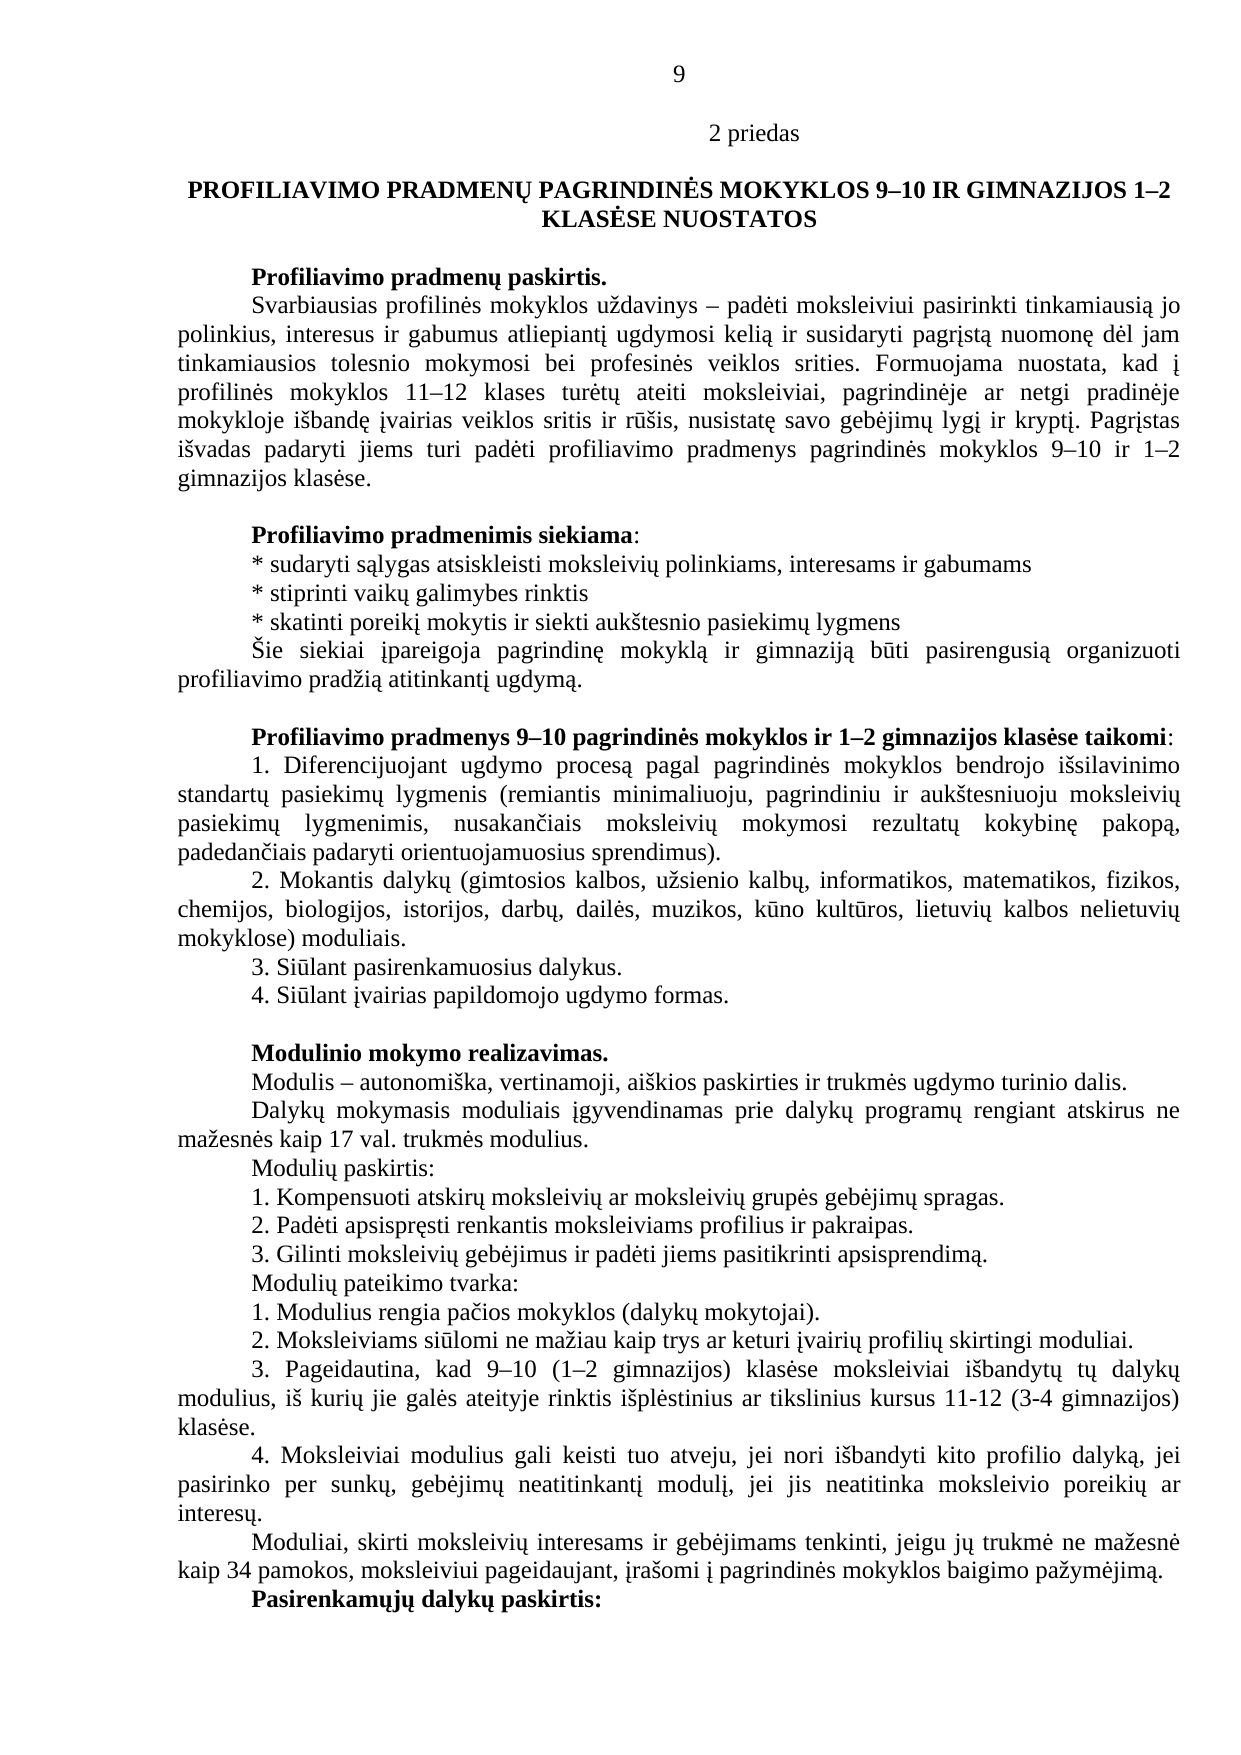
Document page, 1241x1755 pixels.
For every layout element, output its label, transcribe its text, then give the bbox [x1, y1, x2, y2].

text Svarbiausias profilinės mokyklos uždavinys – padėti moksleiviui pasirinkti tinkamiausią jo polinkius, interesus ir gabumus atliepiantį ugdymosi kelią ir susidaryti pagrįstą nuomonę dėl jam tinkamiausios tolesnio mokymosi bei profesinės veiklos srities. Formuojama nuostata, kad į profilinės mokyklos 11–12 klases turėtų ateiti moksleiviai, pagrindinėje ar netgi pradinėje mokykloje išbandę įvairias veiklos sritis ir rūšis, nusistatę savo gebėjimų lygį ir kryptį. Pagrįstas išvadas padaryti jiems turi padėti profiliavimo pradmenys pagrindinės mokyklos 9–10 ir 1–2 gimnazijos klasėse. [177, 291, 1181, 492]
text 1. Diferencijuojant ugdymo procesą pagal pagrindinės mokyklos bendrojo išsilavinimo standartų pasiekimų lygmenis (remiantis minimaliuoju, pagrindiniu ir aukštesniuoju moksleivių pasiekimų lygmenimis, nusakančiais moksleivių mokymosi rezultatų kokybinę pakopą, padedančiais padaryti orientuojamuosius sprendimus). [177, 751, 1181, 866]
text 2. Padėti apsispręsti renkantis moksleiviams profilius ir pakraipas. [177, 1211, 1181, 1239]
text * sudaryti sąlygas atsiskleisti moksleivių polinkiams, interesams ir gabumams [177, 549, 1181, 578]
text 2. Mokantis dalykų (gimtosios kalbos, užsienio kalbų, informatikos, matematikos, fizikos, chemijos, biologijos, istorijos, darbų, dailės, muzikos, kūno kultūros, lietuvių kalbos nelietuvių mokyklose) moduliais. [177, 866, 1181, 952]
text Profiliavimo pradmenų paskirtis. [177, 262, 1181, 291]
text 4. Siūlant įvairias papildomojo ugdymo formas. [177, 981, 1181, 1009]
text * stiprinti vaikų galimybes rinktis [177, 578, 1181, 607]
text Profiliavimo pradmenys 9–10 pagrindinės mokyklos ir 1–2 gimnazijos klasėse taikomi: [177, 722, 1181, 751]
text 1. Modulius rengia pačios mokyklos (dalykų mokytojai). [177, 1297, 1181, 1326]
text * skatinti poreikį mokytis ir siekti aukštesnio pasiekimų lygmens [177, 607, 1181, 636]
text Profiliavimo pradmenų pagrindinės mokyklos 9–10 ir gimnazijos 1–2 klasėse nuostatos [177, 176, 1181, 233]
text Pasirenkamųjų dalykų paskirtis: [177, 1584, 1181, 1613]
text 3. Pageidautina, kad 9–10 (1–2 gimnazijos) klasėse moksleiviai išbandytų tų dalykų modulius, iš kurių jie galės ateityje rinktis išplėstinius ar tikslinius kursus 11-12 (3-4 gimnazijos) klasėse. [177, 1354, 1181, 1441]
text 2 priedas [177, 118, 1181, 147]
text 3. Siūlant pasirenkamuosius dalykus. [177, 952, 1181, 981]
text Profiliavimo pradmenimis siekiama: [177, 521, 1181, 549]
text Moduliai, skirti moksleivių interesams ir gebėjimams tenkinti, jeigu jų trukmė ne mažesnė kaip 34 pamokos, moksleiviui pageidaujant, įrašomi į pagrindinės mokyklos baigimo pažymėjimą. [177, 1527, 1181, 1584]
text Modulinio mokymo realizavimas. [177, 1038, 1181, 1067]
text 3. Gilinti moksleivių gebėjimus ir padėti jiems pasitikrinti apsisprendimą. [177, 1239, 1181, 1268]
text Modulių paskirtis: [177, 1153, 1181, 1182]
text Dalykų mokymasis moduliais įgyvendinamas prie dalykų programų rengiant atskirus ne mažesnės kaip 17 val. trukmės modulius. [177, 1096, 1181, 1153]
text 1. Kompensuoti atskirų moksleivių ar moksleivių grupės gebėjimų spragas. [177, 1182, 1181, 1211]
text Modulių pateikimo tvarka: [177, 1268, 1181, 1297]
text 2. Moksleiviams siūlomi ne mažiau kaip trys ar keturi įvairių profilių skirtingi moduliai. [177, 1326, 1181, 1354]
text Šie siekiai įpareigoja pagrindinę mokyklą ir gimnaziją būti pasirengusią organizuoti profiliavimo pradžią atitinkantį ugdymą. [177, 636, 1181, 693]
text 4. Moksleiviai modulius gali keisti tuo atveju, jei nori išbandyti kito profilio dalyką, jei pasirinko per sunkų, gebėjimų neatitinkantį modulį, jei jis neatitinka moksleivio poreikių ar interesų. [177, 1441, 1181, 1527]
text Modulis – autonomiška, vertinamoji, aiškios paskirties ir trukmės ugdymo turinio dalis. [177, 1067, 1181, 1096]
